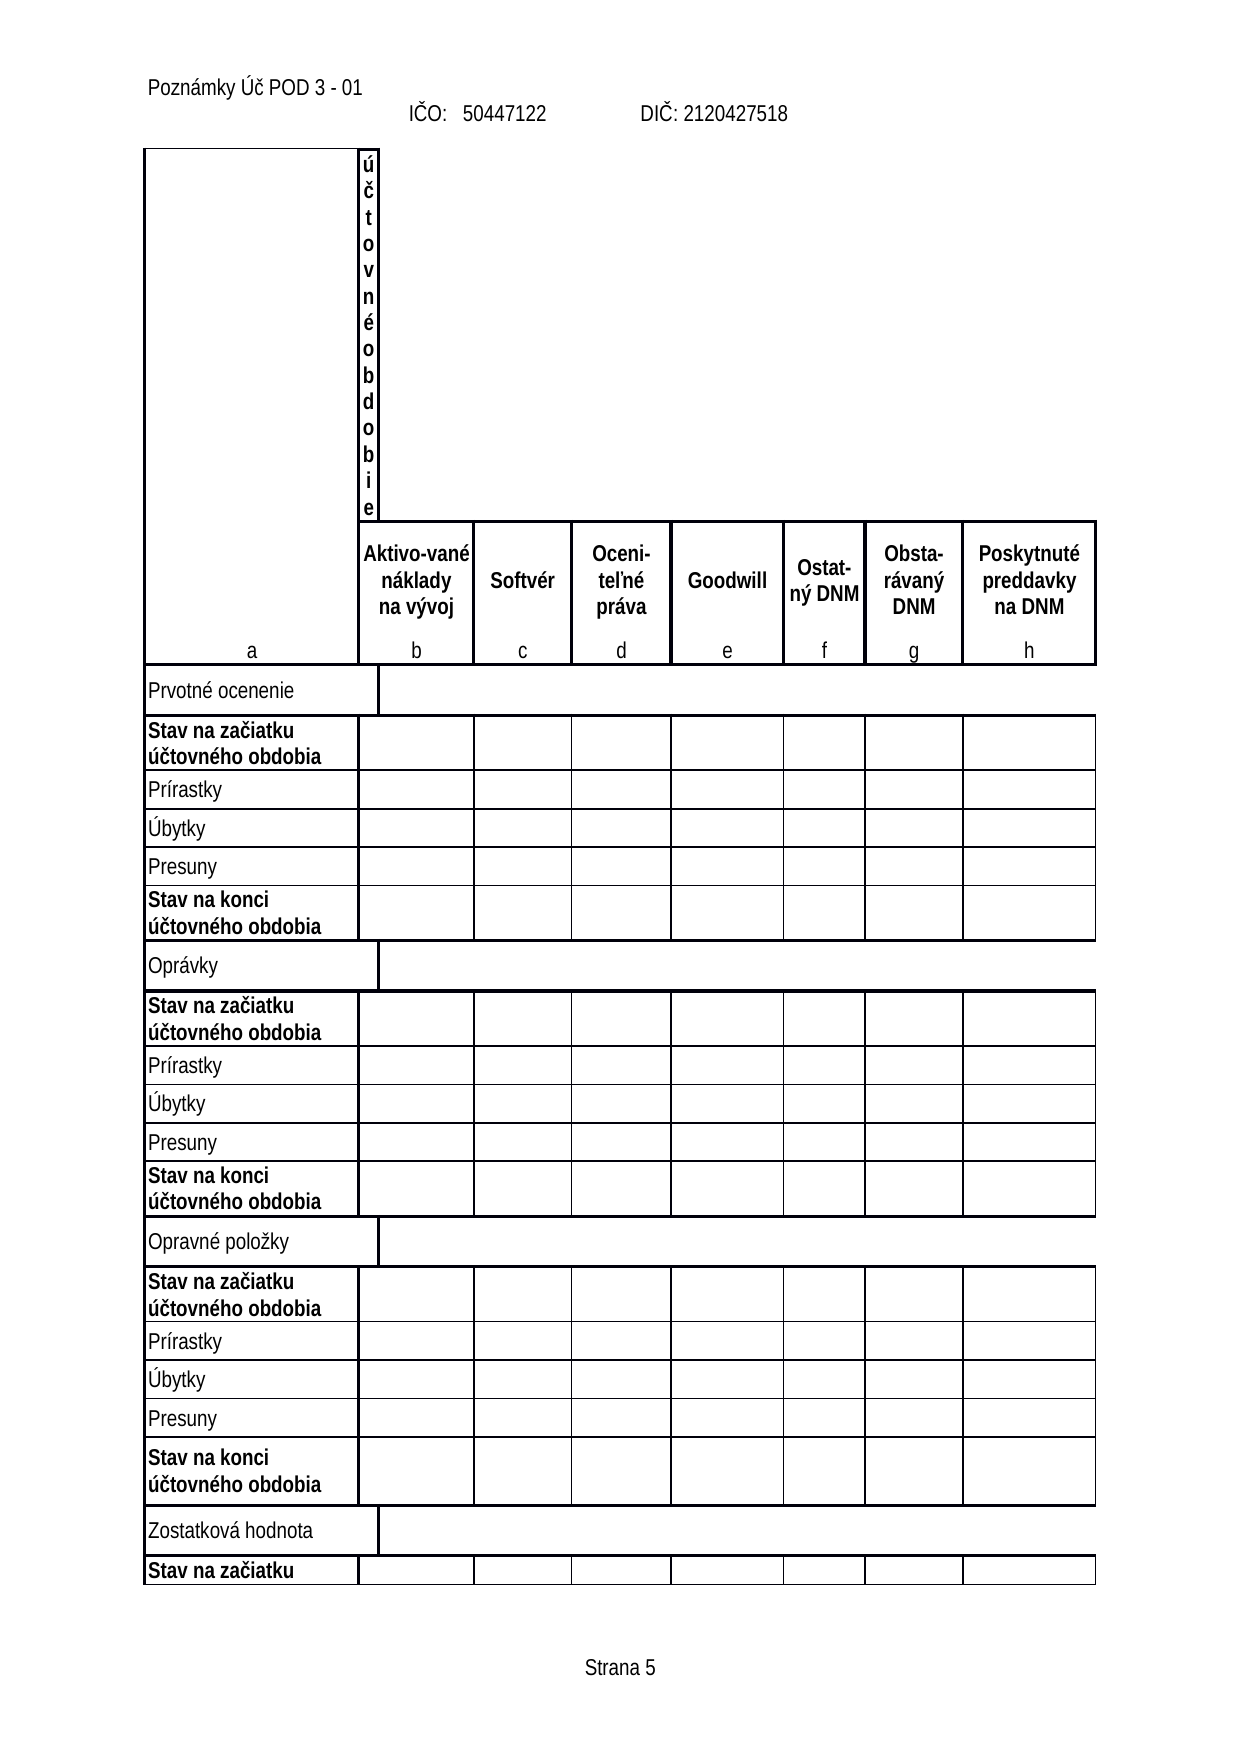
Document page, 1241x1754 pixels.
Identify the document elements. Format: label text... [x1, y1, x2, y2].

table_cell [572, 1047, 670, 1083]
table_cell [784, 1322, 864, 1359]
table_cell [964, 771, 1095, 808]
table_cell [964, 848, 1095, 885]
table_cell [475, 993, 571, 1045]
table_cell [572, 771, 670, 808]
table_cell [475, 1124, 571, 1160]
table_cell [866, 1557, 962, 1584]
table_header [146, 149, 357, 637]
table_cell [784, 1268, 864, 1321]
table_cell [784, 993, 864, 1045]
table_cell [360, 1557, 473, 1584]
table_cell [784, 1162, 864, 1215]
table_cell [964, 717, 1095, 769]
table_cell [475, 810, 571, 846]
table_cell [475, 848, 571, 885]
table_cell [475, 886, 571, 939]
table_cell Stav na konci účtovného obdobia [146, 886, 357, 939]
table_cell [672, 1085, 783, 1122]
table_cell [475, 1085, 571, 1122]
table_cell [672, 1361, 783, 1398]
table_cell [964, 1361, 1095, 1398]
table_cell [360, 771, 473, 808]
table_cell Presuny [146, 1399, 357, 1436]
table_cell [475, 1268, 571, 1321]
table_cell Stav na začiatku účtovného obdobia [146, 1268, 357, 1321]
table_cell [964, 1268, 1095, 1321]
table_cell [672, 810, 783, 846]
table_cell [475, 717, 571, 769]
table_cell Úbytky [146, 1085, 357, 1122]
table_cell Prvotné ocenenie [146, 666, 377, 713]
table_cell [572, 717, 670, 769]
table_cell [572, 1557, 670, 1584]
table_cell [360, 848, 473, 885]
table_cell [475, 1399, 571, 1436]
table_cell [672, 1047, 783, 1083]
table_cell [475, 1557, 571, 1584]
table_cell [475, 771, 571, 808]
table_cell [572, 1361, 670, 1398]
table_cell [360, 1047, 473, 1083]
table_cell [964, 1399, 1095, 1436]
table_cell [866, 1047, 962, 1083]
table_cell [475, 1162, 571, 1215]
table_cell [572, 1438, 670, 1504]
table_cell [475, 1361, 571, 1398]
table_cell [784, 1399, 864, 1436]
table_cell [672, 993, 783, 1045]
table_cell [672, 1268, 783, 1321]
table_cell Ostat-ný DNM [785, 523, 863, 637]
table_cell [866, 1162, 962, 1215]
table_cell [964, 1047, 1095, 1083]
table_cell [964, 810, 1095, 846]
table_cell [784, 886, 864, 939]
table_cell [360, 1162, 473, 1215]
table_cell [360, 717, 473, 769]
table_cell Zostatková hodnota [146, 1507, 377, 1554]
table_cell [784, 1361, 864, 1398]
table_cell Stav na začiatku [146, 1557, 357, 1584]
table_cell [866, 1361, 962, 1398]
table_cell [572, 993, 670, 1045]
table_cell Softvér [475, 523, 570, 637]
table_cell [866, 771, 962, 808]
table_cell [572, 1085, 670, 1122]
table_cell [672, 1557, 783, 1584]
table_cell [572, 886, 670, 939]
table_cell a [146, 637, 357, 663]
table_cell [964, 1557, 1095, 1584]
table_cell [866, 993, 962, 1045]
table_cell b [360, 637, 472, 663]
table_cell Goodwill [673, 523, 782, 637]
table_cell [784, 1438, 864, 1504]
table_header účtovné obdobie [360, 151, 377, 520]
table_cell Presuny [146, 1124, 357, 1160]
table_cell Stav na konci účtovného obdobia [146, 1438, 357, 1504]
table_cell [866, 1124, 962, 1160]
table_cell [784, 810, 864, 846]
table_cell Opravné položky [146, 1218, 377, 1265]
table_cell Poskytnuté preddavky na DNM [964, 523, 1094, 637]
table_cell [360, 1399, 473, 1436]
table_cell Úbytky [146, 1361, 357, 1398]
table_cell [866, 1399, 962, 1436]
table_cell [672, 848, 783, 885]
table_cell Aktivo-vané náklady na vývoj [360, 523, 472, 637]
table_cell [360, 1268, 473, 1321]
table_cell [784, 771, 864, 808]
table_cell [784, 848, 864, 885]
table_cell f [785, 637, 863, 663]
table_cell [360, 1322, 473, 1359]
table_cell Stav na konci účtovného obdobia [146, 1162, 357, 1215]
table_cell h [964, 637, 1094, 663]
table_cell g [867, 637, 961, 663]
table_cell [475, 1322, 571, 1359]
table_cell [866, 1438, 962, 1504]
table_cell [784, 1124, 864, 1160]
table_cell [866, 1268, 962, 1321]
table_cell [572, 1399, 670, 1436]
table_cell [672, 717, 783, 769]
table_cell [964, 993, 1095, 1045]
table_cell [964, 1438, 1095, 1504]
table_cell [672, 1399, 783, 1436]
table_cell [964, 1085, 1095, 1122]
table_cell [360, 1124, 473, 1160]
table_cell Obsta- rávaný DNM [867, 523, 961, 637]
table_cell [360, 1085, 473, 1122]
table_cell [672, 771, 783, 808]
table_cell [866, 1085, 962, 1122]
table_cell [784, 1557, 864, 1584]
table_cell Presuny [146, 848, 357, 885]
table_cell [784, 1085, 864, 1122]
table_cell [672, 886, 783, 939]
table_cell [672, 1438, 783, 1504]
table_cell [572, 848, 670, 885]
table_cell Prírastky [146, 1047, 357, 1083]
table_cell [360, 993, 473, 1045]
table_cell [360, 1438, 473, 1504]
table_cell [964, 1322, 1095, 1359]
table_cell [475, 1438, 571, 1504]
table_cell [866, 717, 962, 769]
table_cell [866, 1322, 962, 1359]
table_cell [672, 1322, 783, 1359]
table_cell Stav na začiatku účtovného obdobia [146, 993, 357, 1045]
table_cell [672, 1162, 783, 1215]
table_cell [784, 717, 864, 769]
table_cell Prírastky [146, 771, 357, 808]
table_cell [866, 810, 962, 846]
table_cell [475, 1047, 571, 1083]
table_cell [360, 810, 473, 846]
table_cell c [475, 637, 570, 663]
table_cell e [673, 637, 782, 663]
table_cell Oprávky [146, 942, 377, 989]
table_cell Prírastky [146, 1322, 357, 1359]
table_cell [964, 886, 1095, 939]
table_cell Stav na začiatku účtovného obdobia [146, 717, 357, 769]
table_cell d [573, 637, 669, 663]
table_cell [572, 1322, 670, 1359]
table_cell [360, 886, 473, 939]
table_cell [572, 1124, 670, 1160]
table_cell [964, 1162, 1095, 1215]
table_cell [784, 1047, 864, 1083]
table_cell [866, 848, 962, 885]
table_cell [866, 886, 962, 939]
table_cell [572, 1162, 670, 1215]
table_cell Úbytky [146, 810, 357, 846]
table_cell [672, 1124, 783, 1160]
table_cell [572, 810, 670, 846]
table_cell [964, 1124, 1095, 1160]
table_cell [572, 1268, 670, 1321]
table_cell Oceni-teľné práva [573, 523, 669, 637]
table_cell [360, 1361, 473, 1398]
